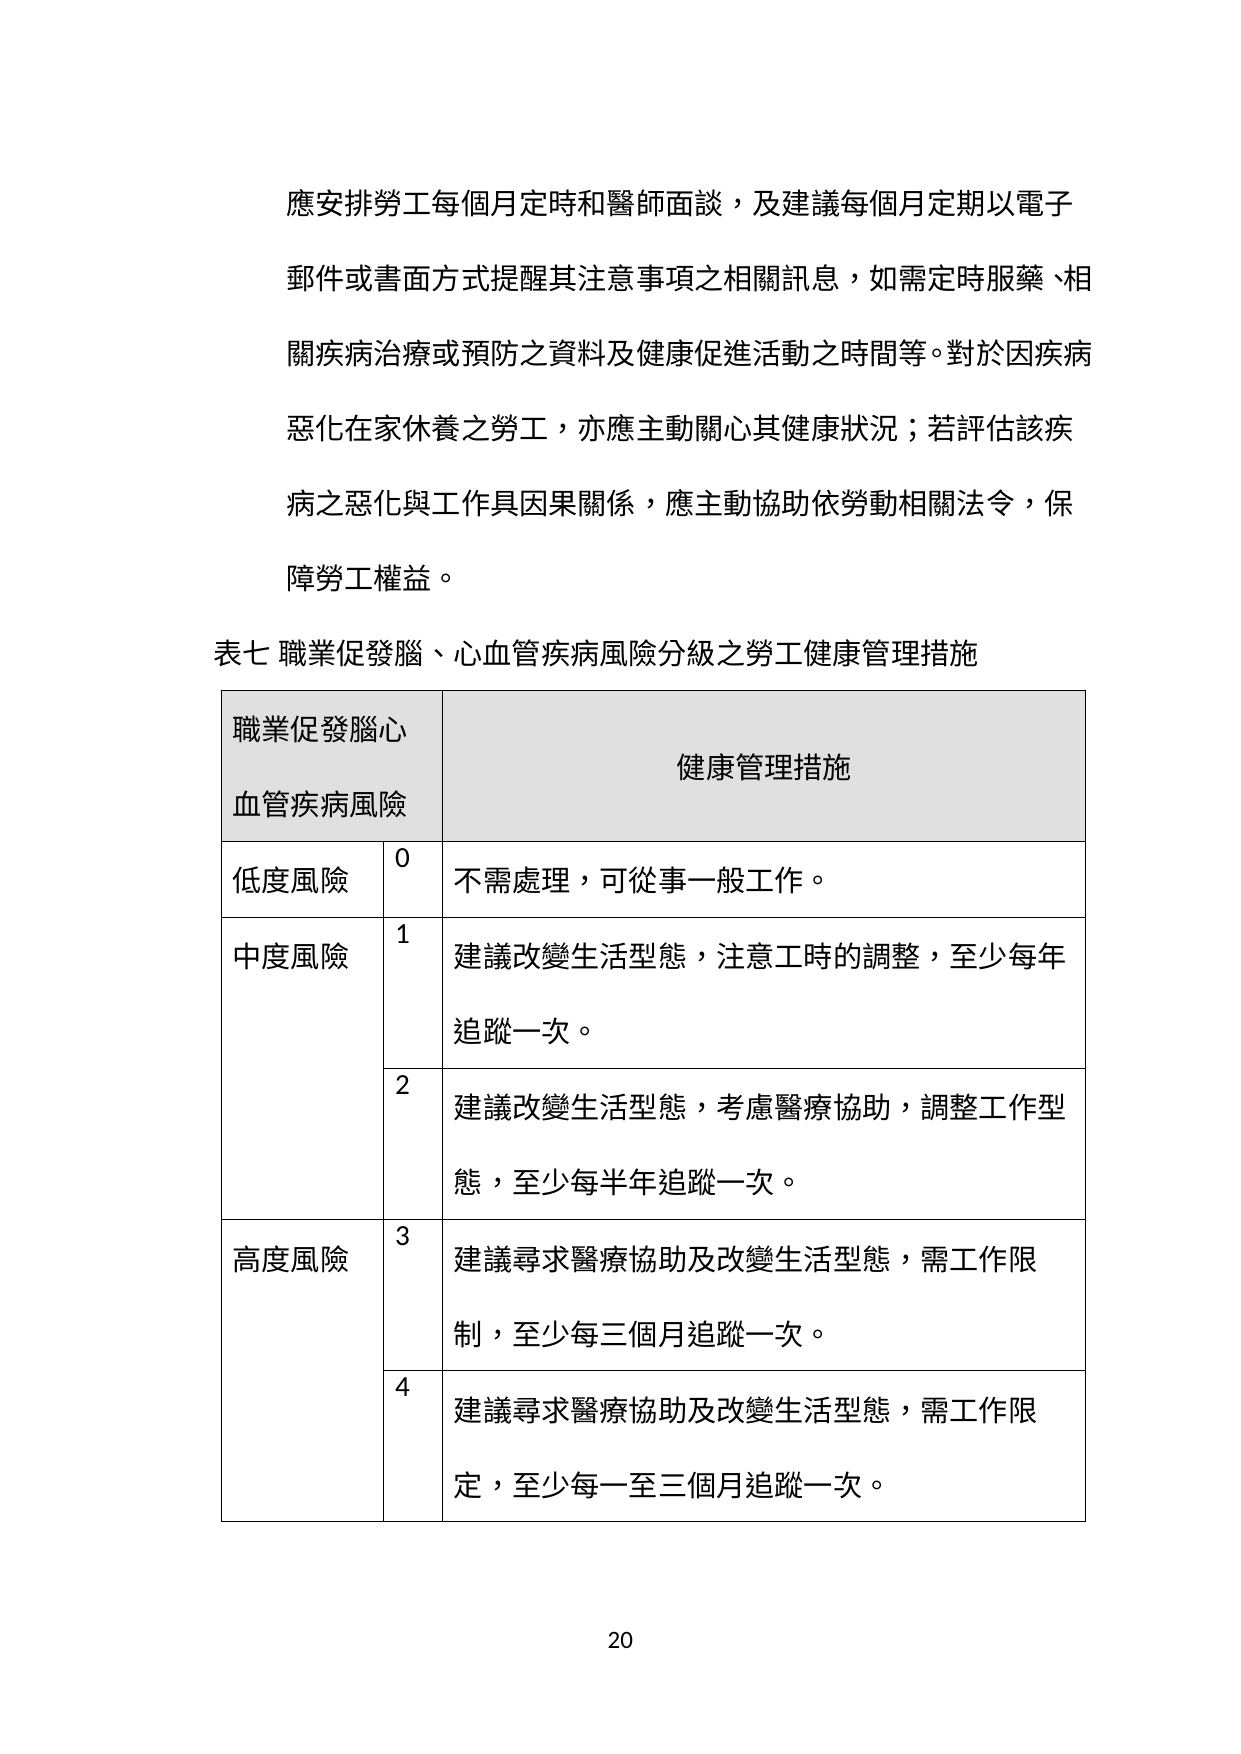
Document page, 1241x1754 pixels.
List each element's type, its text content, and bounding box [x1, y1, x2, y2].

table_cell 建議尋求醫療協助及改變生活型態，需工作限制，至少每三個月追蹤一次。 [443, 1220, 1085, 1370]
text 表七 職業促發腦、心血管疾病風險分級之勞工健康管理措施 [148, 614, 1092, 689]
table_cell 2 [384, 1069, 442, 1219]
table_cell 1 [384, 918, 442, 1068]
table_cell 建議尋求醫療協助及改變生活型態，需工作限定，至少每一至三個月追蹤一次。 [443, 1371, 1085, 1521]
table_header 健康管理措施 [443, 691, 1085, 841]
table_cell 低度風險 [222, 842, 383, 917]
table_cell 建議改變生活型態，考慮醫療協助，調整工作型態，至少每半年追蹤一次。 [443, 1069, 1085, 1219]
table_cell 3 [384, 1220, 442, 1370]
table_cell 4 [384, 1371, 442, 1521]
table_cell 不需處理，可從事一般工作。 [443, 842, 1085, 917]
table_header 職業促發腦心血管疾病風險 [222, 691, 442, 841]
table_cell 建議改變生活型態，注意工時的調整，至少每年追蹤一次。 [443, 918, 1085, 1068]
table_cell 0 [384, 842, 442, 917]
table_cell 中度風險 [222, 918, 383, 1219]
list 應安排勞工每個月定時和醫師面談，及建議每個月定期以電子郵件或書面方式提醒其注意事項之相關訊息，如需定時服藥、相關疾病治療或預防之資料及健康促進活動之時間等。對於因疾病惡化在家休養之勞工，亦應主動關心其健康狀況；若評估該疾病之惡化與工作具因果關係，應主動協助依勞動相關法令，保障勞工權益。 [198, 164, 1092, 614]
table_cell 高度風險 [222, 1220, 383, 1521]
